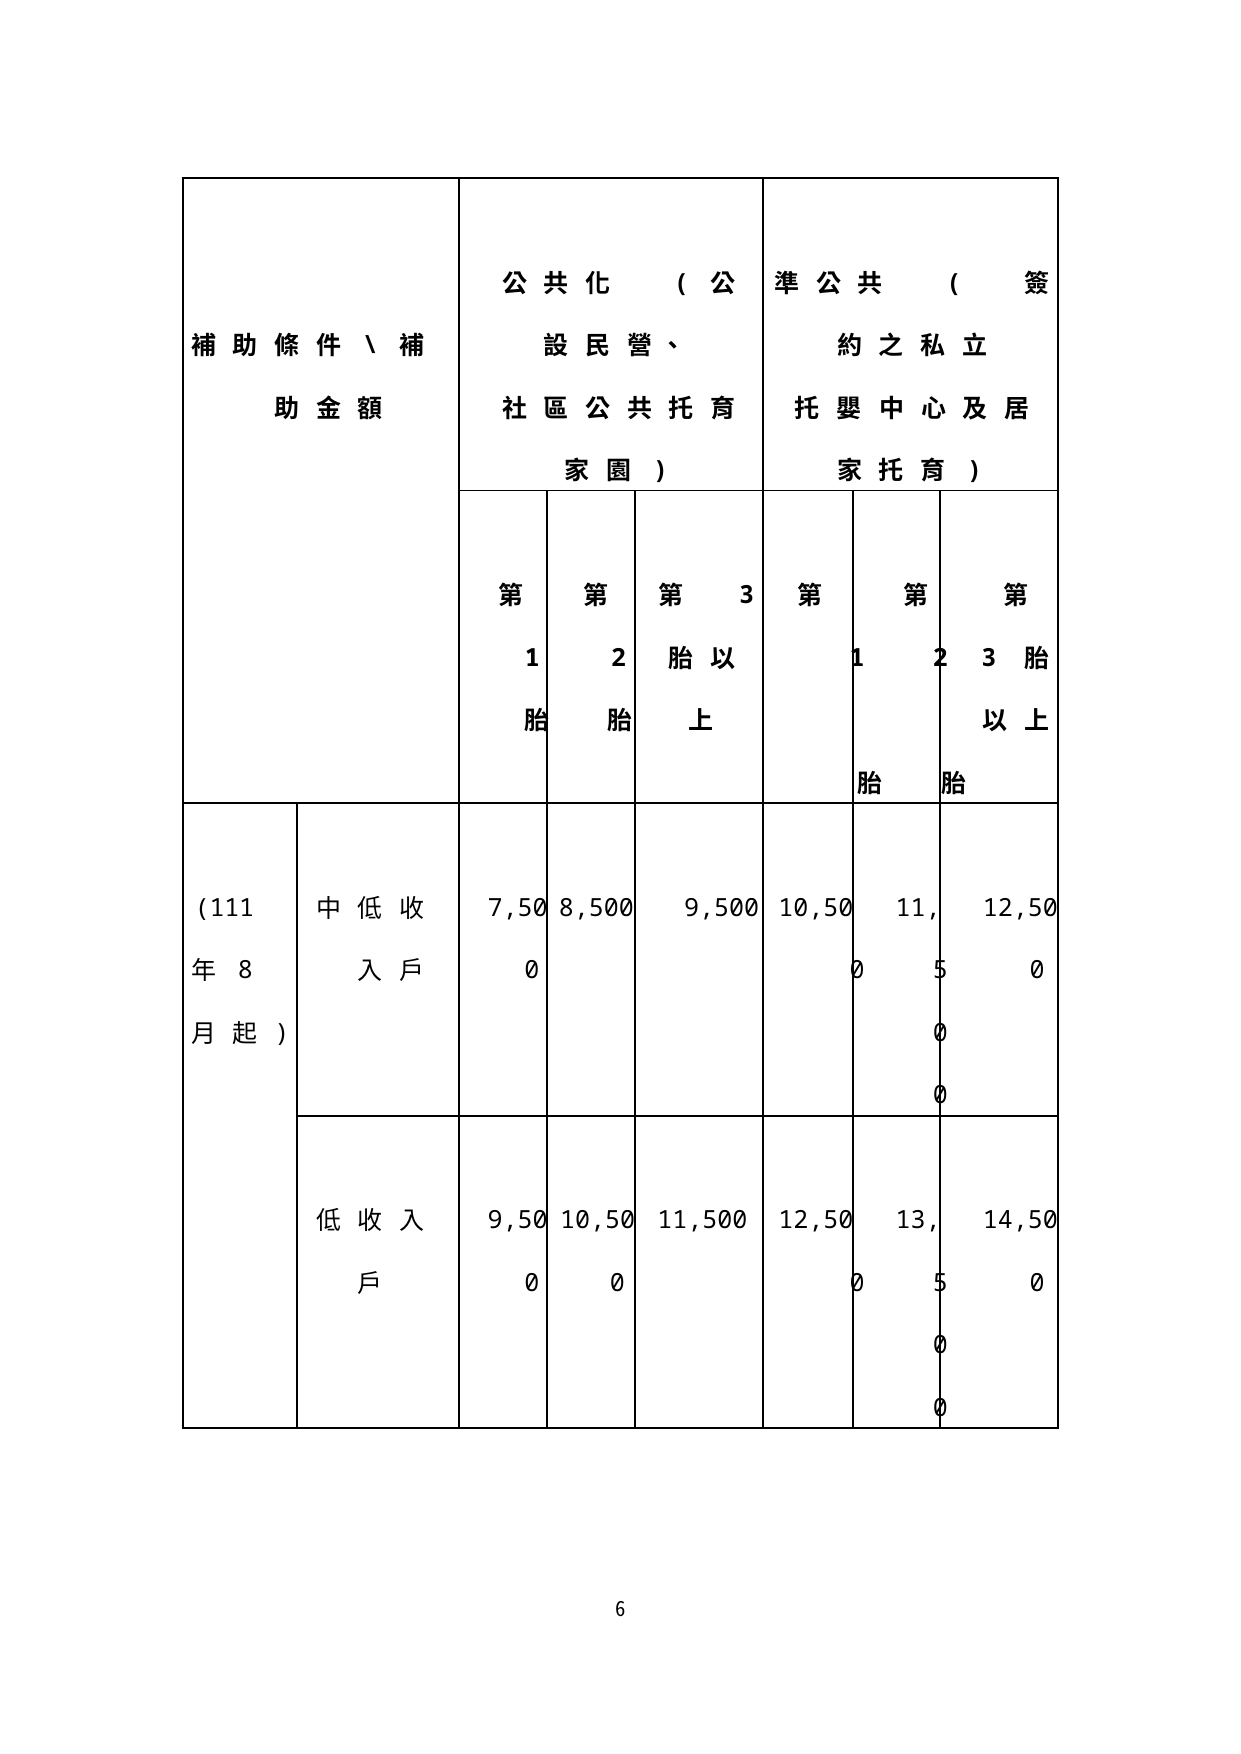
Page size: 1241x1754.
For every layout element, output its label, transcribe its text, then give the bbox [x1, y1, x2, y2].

table_cell 11,500 [636, 1117, 762, 1427]
table_cell 11,500 [854, 804, 939, 1115]
table_cell 第 3 胎以上 [636, 491, 762, 802]
table_cell 13,500 [854, 1117, 939, 1427]
table_cell 10,500 [764, 804, 852, 1115]
table_cell 第 3 胎以上 [941, 491, 1057, 802]
table_header 補助條件\補助金額 [184, 179, 458, 802]
table_cell 10,500 [548, 1117, 634, 1427]
table_cell 中低收入戶 [298, 804, 458, 1115]
table_cell 第 1 胎 [764, 491, 852, 802]
table_cell 14,500 [941, 1117, 1057, 1427]
table_cell 9,500 [636, 804, 762, 1115]
table_cell (111年8月起) [184, 804, 296, 1427]
table_cell 9,500 [460, 1117, 546, 1427]
table_cell 12,500 [764, 1117, 852, 1427]
table_cell 第 2 胎 [548, 491, 634, 802]
table_header 準公共(簽約之私立 托嬰中心及居家托育) [764, 179, 1057, 490]
table_header 公共化(公設民營、 社區公共托育家園) [460, 179, 762, 490]
table_cell 第 2 胎 [854, 491, 939, 802]
table_cell 第 1 胎 [460, 491, 546, 802]
table_cell 7,500 [460, 804, 546, 1115]
table_cell 低收入戶 [298, 1117, 458, 1427]
table_cell 12,500 [941, 804, 1057, 1115]
table_cell 8,500 [548, 804, 634, 1115]
